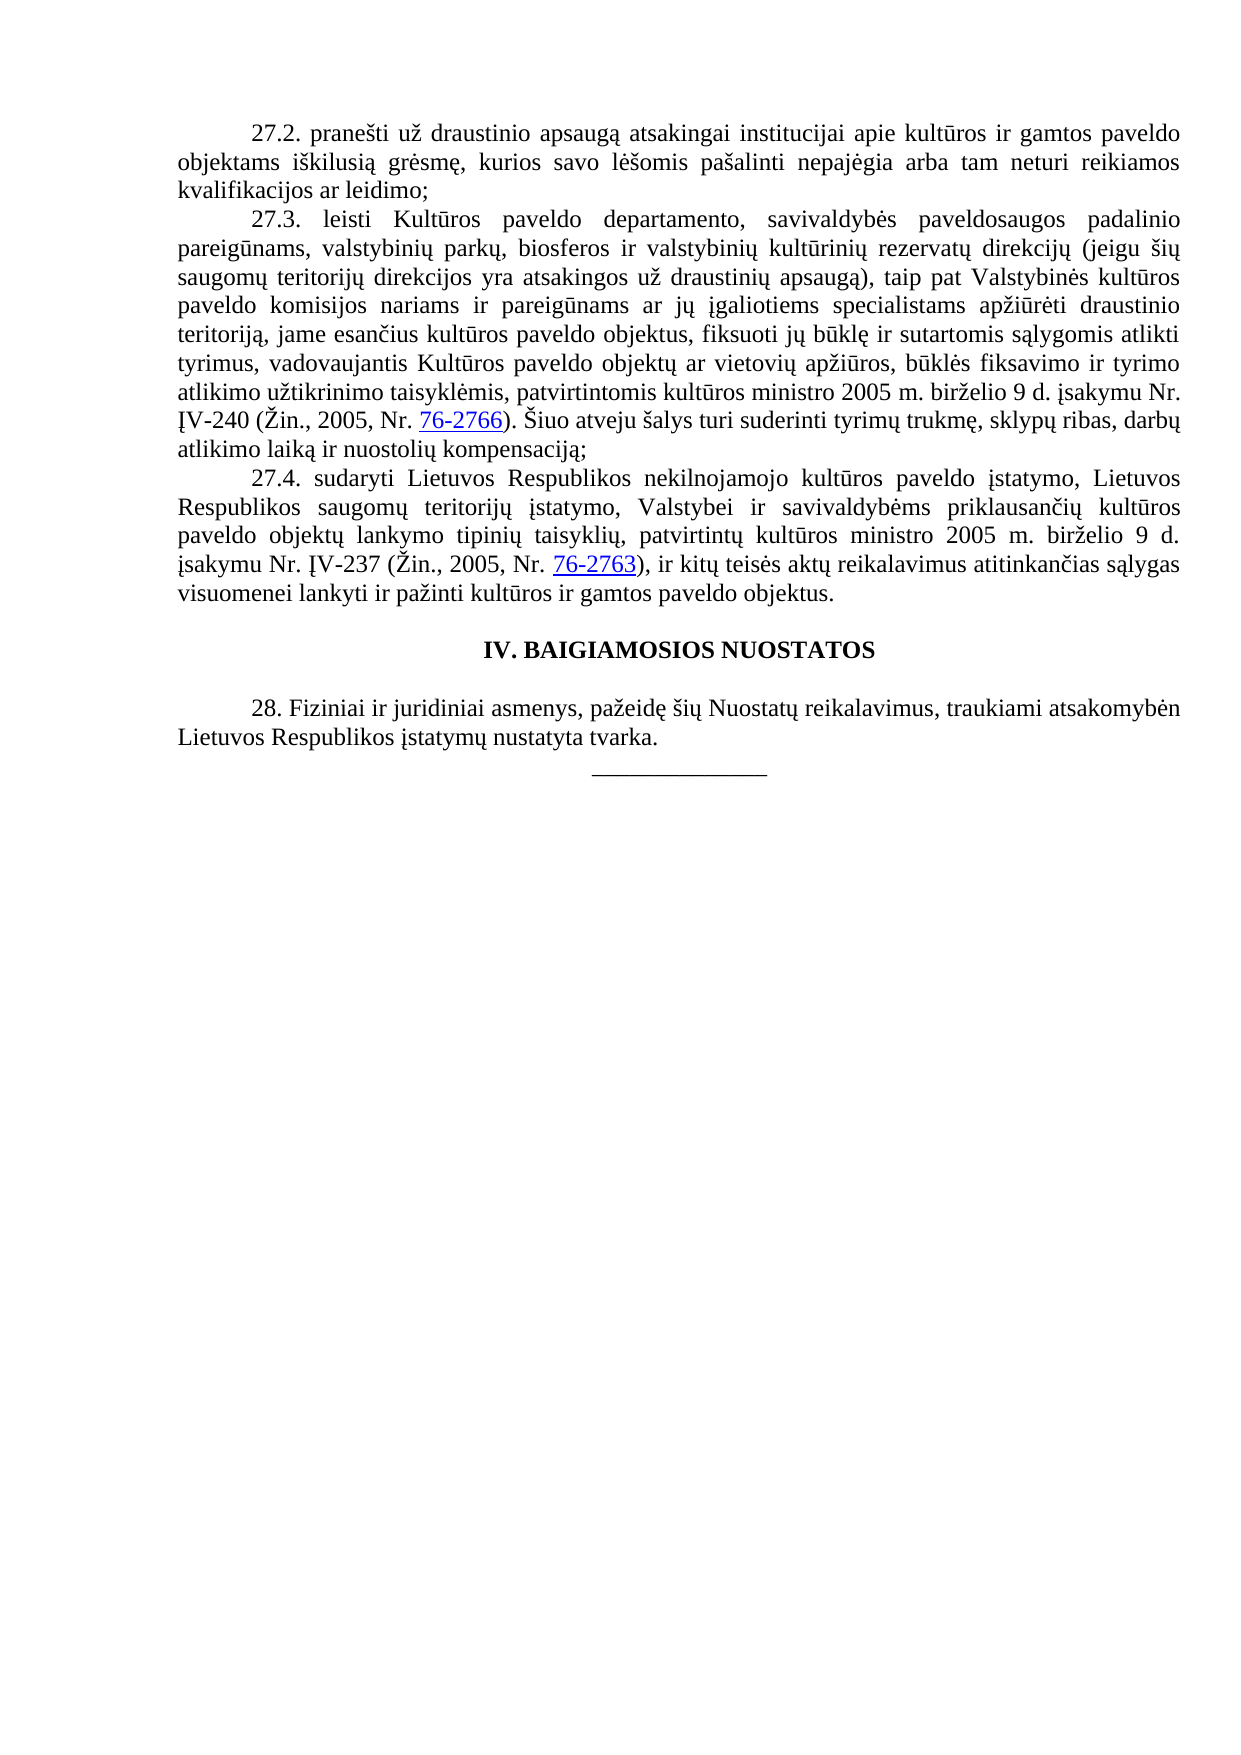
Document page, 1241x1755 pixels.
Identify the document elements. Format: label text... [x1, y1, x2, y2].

text IV. BAIGIAMOSIOS NUOSTATOS [177, 636, 1181, 664]
text 27.4. sudaryti Lietuvos Respublikos nekilnojamojo kultūros paveldo įstatymo, Lietuvos Respublikos saugomų teritorijų įstatymo, Valstybei ir savivaldybėms priklausančių kultūros paveldo objektų lankymo tipinių taisyklių, patvirtintų kultūros ministro 2005 m. birželio 9 d. įsakymu Nr. ĮV-237 (Žin., 2005, Nr. 76-2763), ir kitų teisės aktų reikalavimus atitinkančias sąlygas visuomenei lankyti ir pažinti kultūros ir gamtos paveldo objektus. [177, 463, 1181, 607]
text ______________ [177, 751, 1181, 779]
text 28. Fiziniai ir juridiniai asmenys, pažeidę šių Nuostatų reikalavimus, traukiami atsakomybėn Lietuvos Respublikos įstatymų nustatyta tvarka. [177, 693, 1181, 751]
text 27.3. leisti Kultūros paveldo departamento, savivaldybės paveldosaugos padalinio pareigūnams, valstybinių parkų, biosferos ir valstybinių kultūrinių rezervatų direkcijų (jeigu šių saugomų teritorijų direkcijos yra atsakingos už draustinių apsaugą), taip pat Valstybinės kultūros paveldo komisijos nariams ir pareigūnams ar jų įgaliotiems specialistams apžiūrėti draustinio teritoriją, jame esančius kultūros paveldo objektus, fiksuoti jų būklę ir sutartomis sąlygomis atlikti tyrimus, vadovaujantis Kultūros paveldo objektų ar vietovių apžiūros, būklės fiksavimo ir tyrimo atlikimo užtikrinimo taisyklėmis, patvirtintomis kultūros ministro 2005 m. birželio 9 d. įsakymu Nr. ĮV-240 (Žin., 2005, Nr. 76-2766). Šiuo atveju šalys turi suderinti tyrimų trukmę, sklypų ribas, darbų atlikimo laiką ir nuostolių kompensaciją; [177, 204, 1181, 463]
text 27.2. pranešti už draustinio apsaugą atsakingai institucijai apie kultūros ir gamtos paveldo objektams iškilusią grėsmę, kurios savo lėšomis pašalinti nepajėgia arba tam neturi reikiamos kvalifikacijos ar leidimo; [177, 118, 1181, 204]
